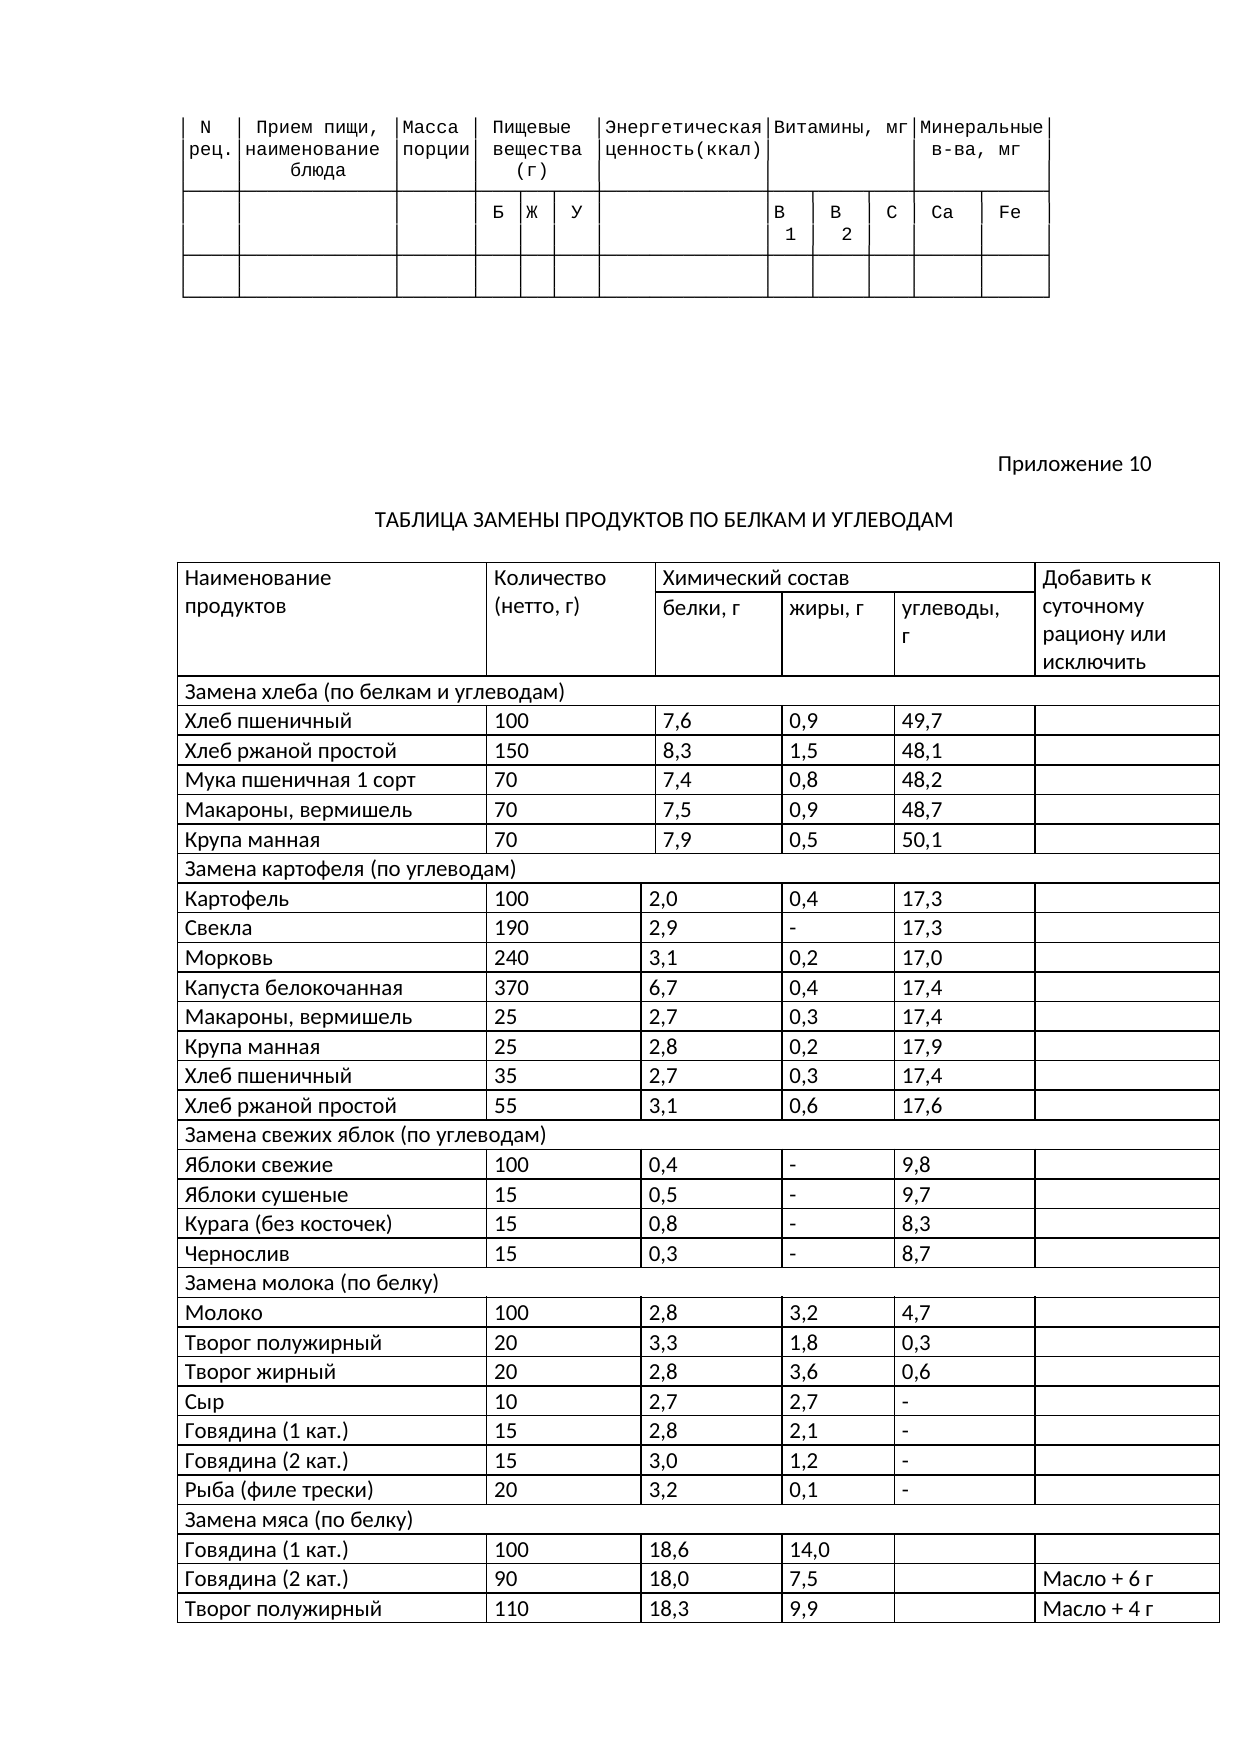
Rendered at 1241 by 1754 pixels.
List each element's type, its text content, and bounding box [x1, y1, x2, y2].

table_cell 240 [487, 943, 640, 971]
table_cell Говядина (2 кат.) [178, 1446, 486, 1474]
table_cell 8,7 [895, 1239, 1034, 1267]
table_header Добавить к суточному рациону или исключить [1036, 563, 1219, 675]
table_cell углеводы, г [895, 593, 1034, 675]
table_cell 17,4 [895, 1002, 1034, 1030]
table_cell 7,5 [656, 795, 781, 823]
table_cell Говядина (2 кат.) [178, 1564, 486, 1592]
table_cell 2,8 [642, 1357, 781, 1385]
table_cell [1036, 1239, 1219, 1267]
table_cell 3,2 [642, 1476, 781, 1503]
table_cell 0,2 [783, 1032, 894, 1060]
text ├────┼─────────────┼──────┼───┼──┼───┼──────────────┼───┼────┼───┼─────┼─────┤ [397, 246, 475, 267]
text │рец.│наименование │порции│ вещества │ценность(ккал)│ │ в-ва, мг │ [914, 139, 1048, 161]
text │ │ │ │ Б │Ж │ У │ │B │ B │ C │ Ca │ Fe │ [599, 203, 767, 224]
text ├────┼─────────────┼──────┼───┬──┬───┼──────────────┼───┬────┬───┼─────┬─────┤ [914, 182, 1048, 203]
table_cell 8,3 [895, 1209, 1034, 1237]
text │рец.│наименование │порции│ вещества │ценность(ккал)│ │ в-ва, мг │ [599, 139, 767, 161]
table_cell 0,3 [895, 1328, 1034, 1356]
table_cell 3,1 [642, 1091, 781, 1119]
text │ │ │ │ │ │ │ │ │ │ │ │ │ [476, 267, 520, 288]
table_cell [1036, 973, 1219, 1001]
table_header Количество (нетто, г) [487, 563, 655, 675]
table_cell 0,8 [783, 766, 894, 793]
table_cell [1036, 1298, 1219, 1326]
text │ N │ Прием пищи, │Масса │ Пищевые │Энергетическая│Витамины, мг│Минеральные│ [768, 118, 913, 139]
text ├────┼─────────────┼──────┼───┼──┼───┼──────────────┼───┼────┼───┼─────┼─────┤ [1049, 246, 1152, 267]
table_cell Чернослив [178, 1239, 486, 1267]
table_cell Сыр [178, 1387, 486, 1415]
table_cell [895, 1594, 1034, 1622]
table_cell 20 [487, 1476, 640, 1503]
text ├────┼─────────────┼──────┼───┬──┬───┼──────────────┼───┬────┬───┼─────┬─────┤ [768, 182, 913, 203]
text │ │ блюда │ │ (г) │ │ │ │ [183, 161, 238, 182]
table_cell 0,4 [783, 973, 894, 1001]
table_cell [1036, 1091, 1219, 1119]
table_cell Масло + 4 г [1036, 1594, 1219, 1622]
table_cell Хлеб пшеничный [178, 706, 486, 734]
table_cell Замена мяса (по белку) [178, 1505, 1219, 1533]
text │ │ блюда │ │ (г) │ │ │ │ [397, 161, 475, 182]
table_cell [1036, 1328, 1219, 1356]
text │ │ │ │ │ │ │ │ │ │ │ │ │ [599, 267, 767, 288]
text │ │ │ │ │ │ │ │ │ │ │ │ │ [239, 267, 396, 288]
table_cell Макароны, вермишель [178, 795, 486, 823]
table_cell 17,3 [895, 913, 1034, 941]
table_cell 150 [487, 736, 655, 764]
text ├────┼─────────────┼──────┼───┬──┬───┼──────────────┼───┬────┬───┼─────┬─────┤ [599, 182, 767, 203]
text │ │ │ │ Б │Ж │ У │ │B │ B │ C │ Ca │ Fe │ [982, 203, 1048, 224]
table_cell [1036, 1387, 1219, 1415]
table_cell 48,1 [895, 736, 1034, 764]
table_cell 100 [487, 1535, 640, 1563]
text │ │ блюда │ │ (г) │ │ │ │ [239, 161, 396, 182]
table_cell Свекла [178, 913, 486, 941]
text │ │ │ │ │ │ │ │ 1 │ 2 │ │ │ │ [521, 224, 553, 246]
text │рец.│наименование │порции│ вещества │ценность(ккал)│ │ в-ва, мг │ [397, 139, 475, 161]
table_cell 1,2 [783, 1446, 894, 1474]
table_cell 0,8 [642, 1209, 781, 1237]
table_cell 0,5 [783, 825, 894, 853]
table_cell Морковь [178, 943, 486, 971]
text │ │ │ │ │ │ │ │ 1 │ 2 │ │ │ │ [869, 224, 913, 246]
table_cell 49,7 [895, 706, 1034, 734]
text │ N │ Прием пищи, │Масса │ Пищевые │Энергетическая│Витамины, мг│Минеральные│ [599, 118, 767, 139]
table_cell - [895, 1416, 1034, 1444]
table_cell [1036, 1535, 1219, 1563]
table_cell 0,9 [783, 795, 894, 823]
table_cell [1036, 736, 1219, 764]
table_cell 14,0 [783, 1535, 894, 1563]
text │рец.│наименование │порции│ вещества │ценность(ккал)│ │ в-ва, мг │ [768, 139, 913, 161]
table_cell 0,9 [783, 706, 894, 734]
table_cell 1,8 [783, 1328, 894, 1356]
table_cell [1036, 795, 1219, 823]
text │ │ │ │ │ │ │ │ │ │ │ │ │ [982, 267, 1048, 288]
text │ │ │ │ Б │Ж │ У │ │B │ B │ C │ Ca │ Fe │ [554, 203, 598, 224]
table_cell [1036, 1209, 1219, 1237]
table_cell - [783, 913, 894, 941]
table_cell Замена молока (по белку) [178, 1268, 1219, 1296]
table_cell 17,6 [895, 1091, 1034, 1119]
table_cell 90 [487, 1564, 640, 1592]
table_cell Рыба (филе трески) [178, 1476, 486, 1503]
text │рец.│наименование │порции│ вещества │ценность(ккал)│ │ в-ва, мг │ [476, 139, 598, 161]
text │ │ │ │ │ │ │ │ │ │ │ │ │ [869, 267, 913, 288]
table_cell 370 [487, 973, 640, 1001]
text │ │ │ │ Б │Ж │ У │ │B │ B │ C │ Ca │ Fe │ [1049, 203, 1152, 224]
table_cell 18,6 [642, 1535, 781, 1563]
text │ │ │ │ │ │ │ │ 1 │ 2 │ │ │ │ [239, 224, 396, 246]
table_cell [1036, 1416, 1219, 1444]
table_cell Творог полужирный [178, 1594, 486, 1622]
table_cell 1,5 [783, 736, 894, 764]
table_cell 15 [487, 1239, 640, 1267]
table_cell Говядина (1 кат.) [178, 1535, 486, 1563]
table_cell [1036, 766, 1219, 793]
table_cell [1036, 825, 1219, 853]
text │ │ │ │ │ │ │ │ 1 │ 2 │ │ │ │ [397, 224, 475, 246]
table_cell 2,8 [642, 1298, 781, 1326]
table_cell 0,4 [783, 884, 894, 912]
text │ │ │ │ │ │ │ │ 1 │ 2 │ │ │ │ [554, 224, 598, 246]
table_header Наименование продуктов [178, 563, 486, 675]
text ├────┼─────────────┼──────┼───┬──┬───┼──────────────┼───┬────┬───┼─────┬─────┤ [1049, 182, 1152, 203]
table_cell 0,3 [783, 1061, 894, 1089]
table_cell Молоко [178, 1298, 486, 1326]
text │ │ блюда │ │ (г) │ │ │ │ [768, 161, 913, 182]
table_cell 8,3 [656, 736, 781, 764]
table_cell 70 [487, 825, 655, 853]
table_cell 17,4 [895, 973, 1034, 1001]
table_cell 7,9 [656, 825, 781, 853]
table_cell Крупа манная [178, 1032, 486, 1060]
table_cell Капуста белокочанная [178, 973, 486, 1001]
text │ │ │ │ Б │Ж │ У │ │B │ B │ C │ Ca │ Fe │ [476, 203, 520, 224]
table_cell 7,5 [783, 1564, 894, 1592]
text │ │ │ │ Б │Ж │ У │ │B │ B │ C │ Ca │ Fe │ [914, 203, 981, 224]
table_cell 17,4 [895, 1061, 1034, 1089]
table_cell 55 [487, 1091, 640, 1119]
table_cell [1036, 1150, 1219, 1178]
text │ │ │ │ Б │Ж │ У │ │B │ B │ C │ Ca │ Fe │ [239, 203, 396, 224]
text │ N │ Прием пищи, │Масса │ Пищевые │Энергетическая│Витамины, мг│Минеральные│ [476, 118, 598, 139]
table_cell 0,2 [783, 943, 894, 971]
table_cell Масло + 6 г [1036, 1564, 1219, 1592]
table_cell 100 [487, 706, 655, 734]
text │ │ блюда │ │ (г) │ │ │ │ [599, 161, 767, 182]
table_cell [1036, 1476, 1219, 1503]
table_cell 2,0 [642, 884, 781, 912]
table_cell 48,7 [895, 795, 1034, 823]
table_cell - [783, 1239, 894, 1267]
table_cell 48,2 [895, 766, 1034, 793]
table_cell 2,7 [642, 1061, 781, 1089]
table_cell [1036, 943, 1219, 971]
text ├────┼─────────────┼──────┼───┬──┬───┼──────────────┼───┬────┬───┼─────┬─────┤ [476, 182, 598, 203]
text ├────┼─────────────┼──────┼───┬──┬───┼──────────────┼───┬────┬───┼─────┬─────┤ [239, 182, 396, 203]
text │ │ │ │ │ │ │ │ 1 │ 2 │ │ │ │ [476, 224, 520, 246]
text │ │ │ │ │ │ │ │ 1 │ 2 │ │ │ │ [914, 224, 981, 246]
table_cell 35 [487, 1061, 640, 1089]
text │ N │ Прием пищи, │Масса │ Пищевые │Энергетическая│Витамины, мг│Минеральные│ [239, 118, 396, 139]
table_cell 9,9 [783, 1594, 894, 1622]
table_cell Хлеб ржаной простой [178, 736, 486, 764]
table_cell 17,3 [895, 884, 1034, 912]
table_cell Мука пшеничная 1 сорт [178, 766, 486, 793]
table_cell [1036, 884, 1219, 912]
table_cell 70 [487, 795, 655, 823]
text │ N │ Прием пищи, │Масса │ Пищевые │Энергетическая│Витамины, мг│Минеральные│ [1049, 118, 1152, 139]
text ├────┼─────────────┼──────┼───┼──┼───┼──────────────┼───┼────┼───┼─────┼─────┤ [599, 246, 767, 267]
table_cell 15 [487, 1180, 640, 1208]
table_cell 2,1 [783, 1416, 894, 1444]
table_cell Крупа манная [178, 825, 486, 853]
table_cell 190 [487, 913, 640, 941]
table_cell 3,1 [642, 943, 781, 971]
text │ N │ Прием пищи, │Масса │ Пищевые │Энергетическая│Витамины, мг│Минеральные│ [914, 118, 1048, 139]
table_cell 25 [487, 1032, 640, 1060]
table_cell Хлеб пшеничный [178, 1061, 486, 1089]
table_cell Замена свежих яблок (по углеводам) [178, 1121, 1219, 1148]
text │ │ │ │ Б │Ж │ У │ │B │ B │ C │ Ca │ Fe │ [768, 203, 812, 224]
table_cell Макароны, вермишель [178, 1002, 486, 1030]
text ТАБЛИЦА ЗАМЕНЫ ПРОДУКТОВ ПО БЕЛКАМ И УГЛЕВОДАМ [177, 506, 1152, 533]
table_cell 17,9 [895, 1032, 1034, 1060]
text │рец.│наименование │порции│ вещества │ценность(ккал)│ │ в-ва, мг │ [239, 139, 396, 161]
table_cell 9,7 [895, 1180, 1034, 1208]
table_cell Говядина (1 кат.) [178, 1416, 486, 1444]
text │ │ │ │ │ │ │ │ │ │ │ │ │ [1049, 267, 1152, 288]
table_cell 2,7 [783, 1387, 894, 1415]
table_cell 10 [487, 1387, 640, 1415]
table_cell 15 [487, 1209, 640, 1237]
text │ │ │ │ │ │ │ │ 1 │ 2 │ │ │ │ [1049, 224, 1152, 246]
table_cell - [895, 1476, 1034, 1503]
text │ │ │ │ Б │Ж │ У │ │B │ B │ C │ Ca │ Fe │ [869, 203, 913, 224]
table_cell - [783, 1180, 894, 1208]
text │ │ │ │ │ │ │ │ 1 │ 2 │ │ │ │ [982, 224, 1048, 246]
table_cell - [783, 1209, 894, 1237]
text └────┴─────────────┴──────┴───┴──┴───┴──────────────┴───┴────┴───┴─────┴─────┘ [177, 288, 1152, 309]
table_cell Картофель [178, 884, 486, 912]
table_cell 7,4 [656, 766, 781, 793]
table_cell 18,0 [642, 1564, 781, 1592]
table_cell 3,6 [783, 1357, 894, 1385]
table_cell [1036, 1180, 1219, 1208]
text │ │ блюда │ │ (г) │ │ │ │ [476, 161, 598, 182]
table_cell [1036, 913, 1219, 941]
text ├────┼─────────────┼──────┼───┬──┬───┼──────────────┼───┬────┬───┼─────┬─────┤ [397, 182, 475, 203]
table_cell 100 [487, 884, 640, 912]
table_cell 50,1 [895, 825, 1034, 853]
table_cell 2,7 [642, 1002, 781, 1030]
table_cell Творог жирный [178, 1357, 486, 1385]
table_cell Творог полужирный [178, 1328, 486, 1356]
table_cell 0,6 [895, 1357, 1034, 1385]
table_cell Яблоки свежие [178, 1150, 486, 1178]
table_cell [895, 1564, 1034, 1592]
text ├────┼─────────────┼──────┼───┼──┼───┼──────────────┼───┼────┼───┼─────┼─────┤ [239, 246, 396, 267]
text │ │ блюда │ │ (г) │ │ │ │ [914, 161, 1048, 182]
table_cell [1036, 1002, 1219, 1030]
text │ │ │ │ Б │Ж │ У │ │B │ B │ C │ Ca │ Fe │ [397, 203, 475, 224]
table_cell 70 [487, 766, 655, 793]
table_cell Хлеб ржаной простой [178, 1091, 486, 1119]
text │рец.│наименование │порции│ вещества │ценность(ккал)│ │ в-ва, мг │ [1049, 139, 1152, 161]
table_cell [1036, 706, 1219, 734]
table_cell 2,7 [642, 1387, 781, 1415]
text │ │ │ │ │ │ │ │ │ │ │ │ │ [768, 267, 812, 288]
text │ │ │ │ │ │ │ │ │ │ │ │ │ [813, 267, 868, 288]
table_cell [1036, 1061, 1219, 1089]
table_cell 3,2 [783, 1298, 894, 1326]
table_cell 18,3 [642, 1594, 781, 1622]
table_cell 15 [487, 1416, 640, 1444]
table_cell 2,8 [642, 1032, 781, 1060]
text │ │ │ │ │ │ │ │ 1 │ 2 │ │ │ │ [813, 224, 868, 246]
table_cell 100 [487, 1298, 640, 1326]
table_cell 110 [487, 1594, 640, 1622]
table_cell Замена хлеба (по белкам и углеводам) [178, 677, 1219, 705]
table_cell 0,1 [783, 1476, 894, 1503]
table_cell 2,9 [642, 913, 781, 941]
table_cell 3,0 [642, 1446, 781, 1474]
table_cell 0,4 [642, 1150, 781, 1178]
text Приложение 10 [177, 449, 1152, 477]
table_cell [1036, 1357, 1219, 1385]
text │ │ │ │ │ │ │ │ 1 │ 2 │ │ │ │ [599, 224, 767, 246]
table_cell 0,3 [783, 1002, 894, 1030]
table_cell Замена картофеля (по углеводам) [178, 854, 1219, 882]
text │ │ блюда │ │ (г) │ │ │ │ [1049, 161, 1152, 182]
text │ │ │ │ │ │ │ │ │ │ │ │ │ [554, 267, 598, 288]
table_cell - [783, 1150, 894, 1178]
table_cell 2,8 [642, 1416, 781, 1444]
table_header Химический состав [656, 563, 1034, 591]
table_cell 9,8 [895, 1150, 1034, 1178]
table_cell 100 [487, 1150, 640, 1178]
table_cell 17,0 [895, 943, 1034, 971]
table_cell белки, г [656, 593, 781, 675]
table_cell 25 [487, 1002, 640, 1030]
text │ │ │ │ Б │Ж │ У │ │B │ B │ C │ Ca │ Fe │ [813, 203, 868, 224]
table_cell жиры, г [783, 593, 894, 675]
text │ │ │ │ │ │ │ │ │ │ │ │ │ [397, 267, 475, 288]
table_cell [1036, 1032, 1219, 1060]
text │ │ │ │ Б │Ж │ У │ │B │ B │ C │ Ca │ Fe │ [183, 203, 238, 224]
table_cell - [895, 1446, 1034, 1474]
text │ │ │ │ │ │ │ │ 1 │ 2 │ │ │ │ [768, 224, 812, 246]
table_cell 3,3 [642, 1328, 781, 1356]
table_cell [895, 1535, 1034, 1563]
table_cell - [895, 1387, 1034, 1415]
table_cell 0,5 [642, 1180, 781, 1208]
table_cell 20 [487, 1357, 640, 1385]
text │ │ │ │ │ │ │ │ │ │ │ │ │ [521, 267, 553, 288]
table_cell 15 [487, 1446, 640, 1474]
table_cell Яблоки сушеные [178, 1180, 486, 1208]
table_cell 6,7 [642, 973, 781, 1001]
table_cell 4,7 [895, 1298, 1034, 1326]
table_cell 7,6 [656, 706, 781, 734]
text │ N │ Прием пищи, │Масса │ Пищевые │Энергетическая│Витамины, мг│Минеральные│ [397, 118, 475, 139]
table_cell 0,6 [783, 1091, 894, 1119]
table_cell [1036, 1446, 1219, 1474]
table_cell Курага (без косточек) [178, 1209, 486, 1237]
text │ │ │ │ │ │ │ │ 1 │ 2 │ │ │ │ [183, 224, 238, 246]
table_cell 20 [487, 1328, 640, 1356]
text │ │ │ │ │ │ │ │ │ │ │ │ │ [914, 267, 981, 288]
table_cell 0,3 [642, 1239, 781, 1267]
text │ │ │ │ │ │ │ │ │ │ │ │ │ [183, 267, 238, 288]
